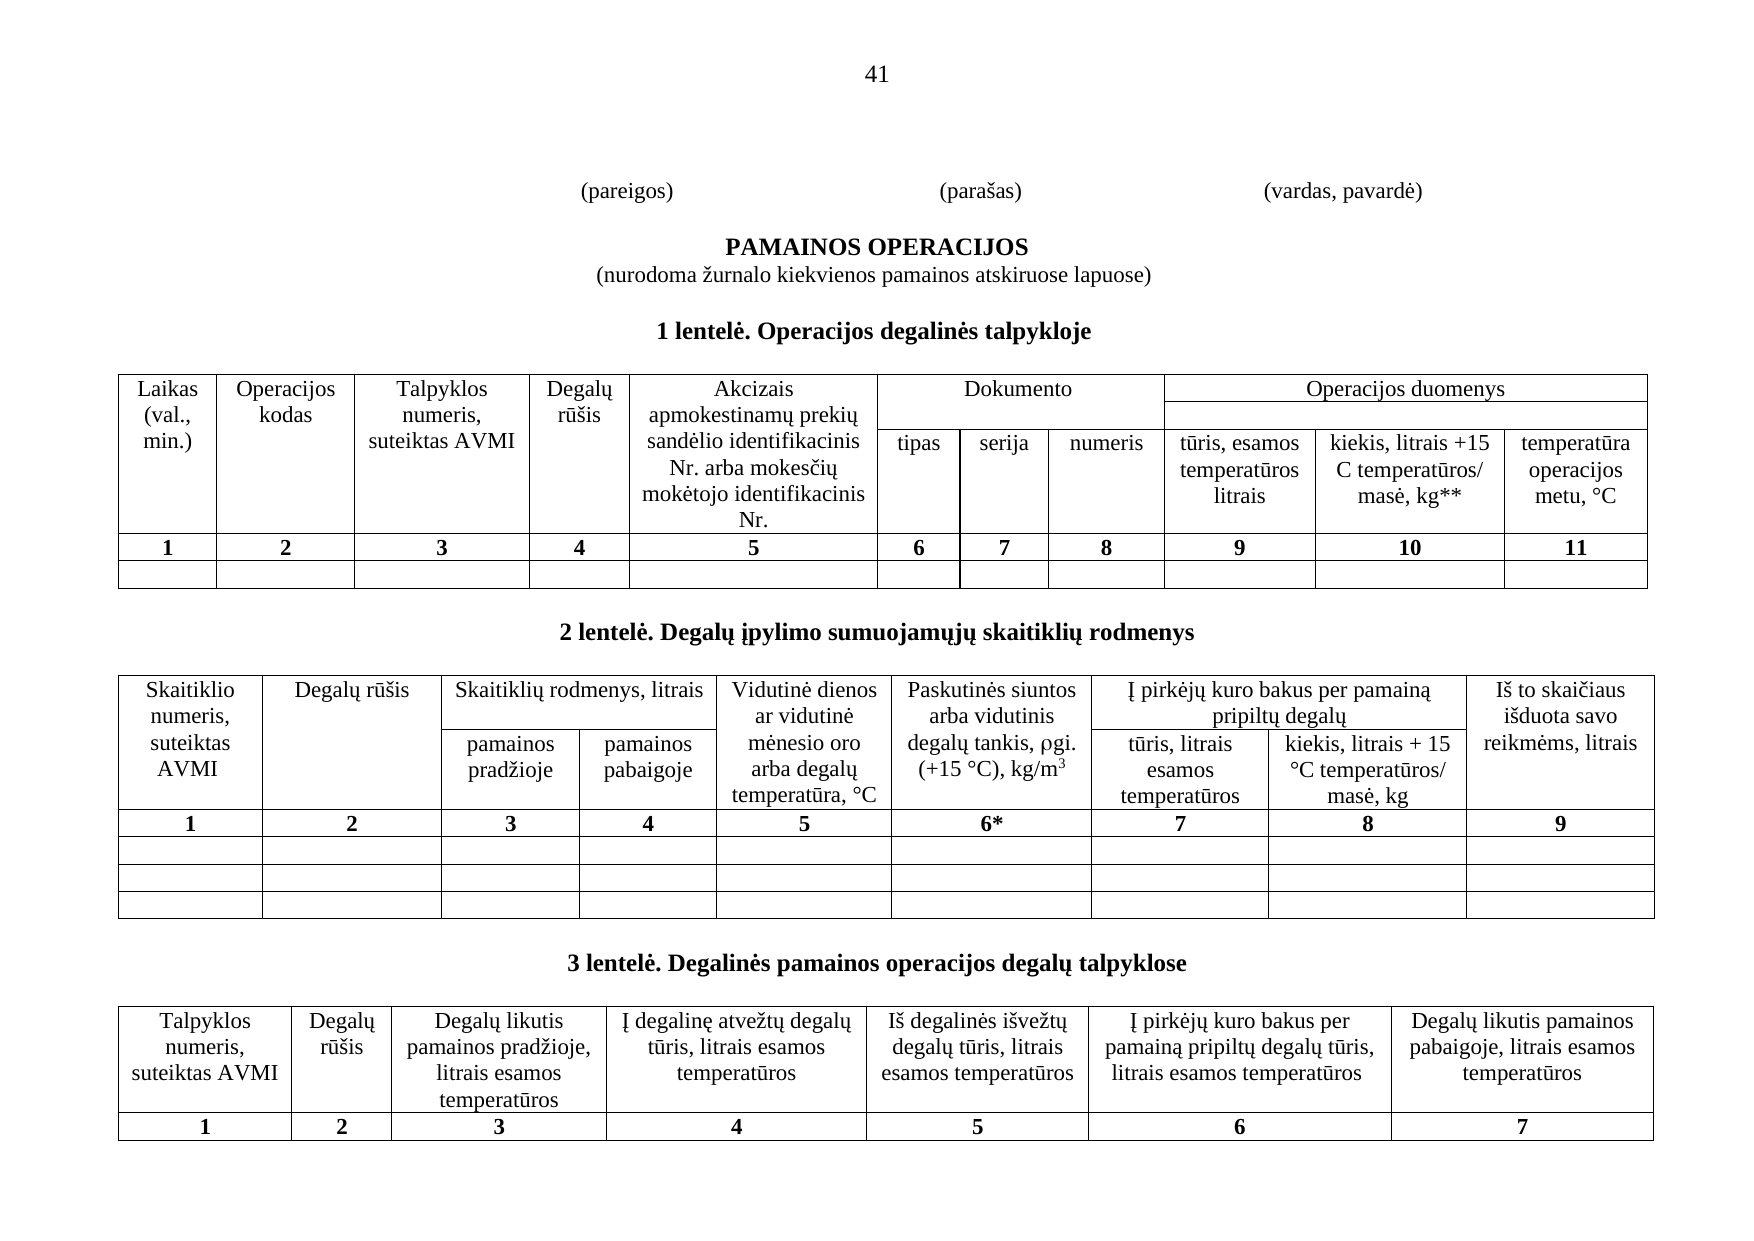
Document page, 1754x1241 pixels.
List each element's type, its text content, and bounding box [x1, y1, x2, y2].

table_cell [119, 892, 262, 918]
table_cell [878, 561, 959, 588]
table_cell [1467, 892, 1654, 918]
table_cell tūris, esamos temperatūros litrais [1165, 430, 1315, 533]
table_cell [1269, 837, 1466, 863]
table_header Talpyklos numeris, suteiktas AVMI [355, 375, 529, 533]
table_cell 4 [607, 1113, 866, 1139]
subtitle 2 lentelė. Degalų įpylimo sumuojamųjų skaitiklių rodmenys [118, 617, 1636, 646]
table_cell 1 [119, 810, 262, 836]
table_header Dokumento [878, 375, 1164, 428]
table_cell [119, 561, 216, 588]
table_cell 7 [961, 534, 1048, 560]
text PAMAINOS OPERACIJOS [118, 232, 1636, 261]
subtitle 1 lentelė. Operacijos degalinės talpykloje [118, 316, 1636, 345]
table_cell 8 [1269, 810, 1466, 836]
table_header Į pirkėjų kuro bakus per pamainą pripiltų degalų tūris, litrais esamos temperatūros [1089, 1007, 1391, 1112]
table_cell 3 [442, 810, 579, 836]
table_cell [1467, 837, 1654, 863]
table_cell 11 [1505, 534, 1647, 560]
table_cell 4 [530, 534, 629, 560]
table_cell [1165, 402, 1647, 428]
table_cell [1165, 561, 1315, 588]
table_header Į degalinę atvežtų degalų tūris, litrais esamos temperatūros [607, 1007, 866, 1112]
table_cell 3 [392, 1113, 606, 1139]
table_header Vidutinė dienos ar vidutinė mėnesio oro arba degalų temperatūra, °C [717, 676, 891, 809]
table_header Iš degalinės išvežtų degalų tūris, litrais esamos temperatūros [867, 1007, 1088, 1112]
table_header Operacijos kodas [217, 375, 354, 533]
table_header Akcizais apmokestinamų prekių sandėlio identifikacinis Nr. arba mokesčių mokėtojo identifikacinis Nr. [630, 375, 877, 533]
table_cell pamainos pabaigoje [580, 730, 716, 809]
table_cell 2 [292, 1113, 391, 1139]
table_header Į pirkėjų kuro bakus per pamainą pripiltų degalų [1092, 676, 1466, 729]
table_cell 8 [1049, 534, 1164, 560]
table_cell [580, 892, 716, 918]
table_cell [580, 865, 716, 891]
table_cell 2 [217, 534, 354, 560]
table_cell [1316, 561, 1504, 588]
table_cell 9 [1165, 534, 1315, 560]
table_cell temperatūra operacijos metu, °C [1505, 430, 1647, 533]
table_cell [892, 865, 1091, 891]
table_cell 1 [119, 534, 216, 560]
table_cell [217, 561, 354, 588]
table_header Degalų rūšis [530, 375, 629, 533]
table_header Operacijos duomenys [1165, 375, 1647, 401]
text (nurodoma žurnalo kiekvienos pamainos atskiruose lapuose) [118, 261, 1636, 287]
table_cell [630, 561, 877, 588]
table_header Laikas (val., min.) [119, 375, 216, 533]
table_cell kiekis, litrais +15 C temperatūros/ masė, kg** [1316, 430, 1504, 533]
table_header Iš to skaičiaus išduota savo reikmėms, litrais [1467, 676, 1654, 809]
table_cell serija [961, 430, 1048, 533]
table_cell [717, 837, 891, 863]
table_cell kiekis, litrais + 15 °C temperatūros/ masė, kg [1269, 730, 1466, 809]
table_header Degalų likutis pamainos pradžioje, litrais esamos temperatūros [392, 1007, 606, 1112]
table_header Skaitiklio numeris, suteiktas AVMI [119, 676, 262, 809]
table_cell [961, 561, 1048, 588]
table_cell 5 [867, 1113, 1088, 1139]
table_cell [263, 865, 441, 891]
table_cell tipas [878, 430, 959, 533]
table_cell [1049, 561, 1164, 588]
table_cell [1092, 892, 1268, 918]
table_cell [442, 865, 579, 891]
table_cell [1092, 865, 1268, 891]
table_cell [1269, 892, 1466, 918]
table_cell 1 [119, 1113, 291, 1139]
table_cell 5 [717, 810, 891, 836]
table_cell [1467, 865, 1654, 891]
table_header Degalų rūšis [292, 1007, 391, 1112]
table_header Talpyklos numeris, suteiktas AVMI [119, 1007, 291, 1112]
table_cell [717, 892, 891, 918]
table_cell [530, 561, 629, 588]
table_cell [355, 561, 529, 588]
table_cell 6 [878, 534, 959, 560]
table_cell 7 [1092, 810, 1268, 836]
table_cell 6* [892, 810, 1091, 836]
table_cell [1269, 865, 1466, 891]
table_cell [580, 837, 716, 863]
table_header Paskutinės siuntos arba vidutinis degalų tankis, rogi.(+15 °C), kg/m3 [892, 676, 1091, 809]
table_cell [717, 865, 891, 891]
text (pareigos) (parašas) (vardas, pavardė) [581, 177, 1636, 203]
table_cell [892, 892, 1091, 918]
table_cell [1092, 837, 1268, 863]
table_cell 10 [1316, 534, 1504, 560]
table_cell [442, 892, 579, 918]
table_cell [263, 837, 441, 863]
table_cell 3 [355, 534, 529, 560]
table_cell [119, 865, 262, 891]
table_cell pamainos pradžioje [442, 730, 579, 809]
subtitle 3 lentelė. Degalinės pamainos operacijos degalų talpyklose [118, 948, 1636, 977]
table_cell 9 [1467, 810, 1654, 836]
table_header Degalų rūšis [263, 676, 441, 809]
table_cell 7 [1392, 1113, 1653, 1139]
table_header Degalų likutis pamainos pabaigoje, litrais esamos temperatūros [1392, 1007, 1653, 1112]
table_cell [442, 837, 579, 863]
table_cell [892, 837, 1091, 863]
table_cell 6 [1089, 1113, 1391, 1139]
table_cell [1505, 561, 1647, 588]
table_cell 5 [630, 534, 877, 560]
table_cell [119, 837, 262, 863]
table_header Skaitiklių rodmenys, litrais [442, 676, 716, 729]
table_cell tūris, litrais esamos temperatūros [1092, 730, 1268, 809]
table_cell [263, 892, 441, 918]
table_cell 2 [263, 810, 441, 836]
table_cell numeris [1049, 430, 1164, 533]
table_cell 4 [580, 810, 716, 836]
